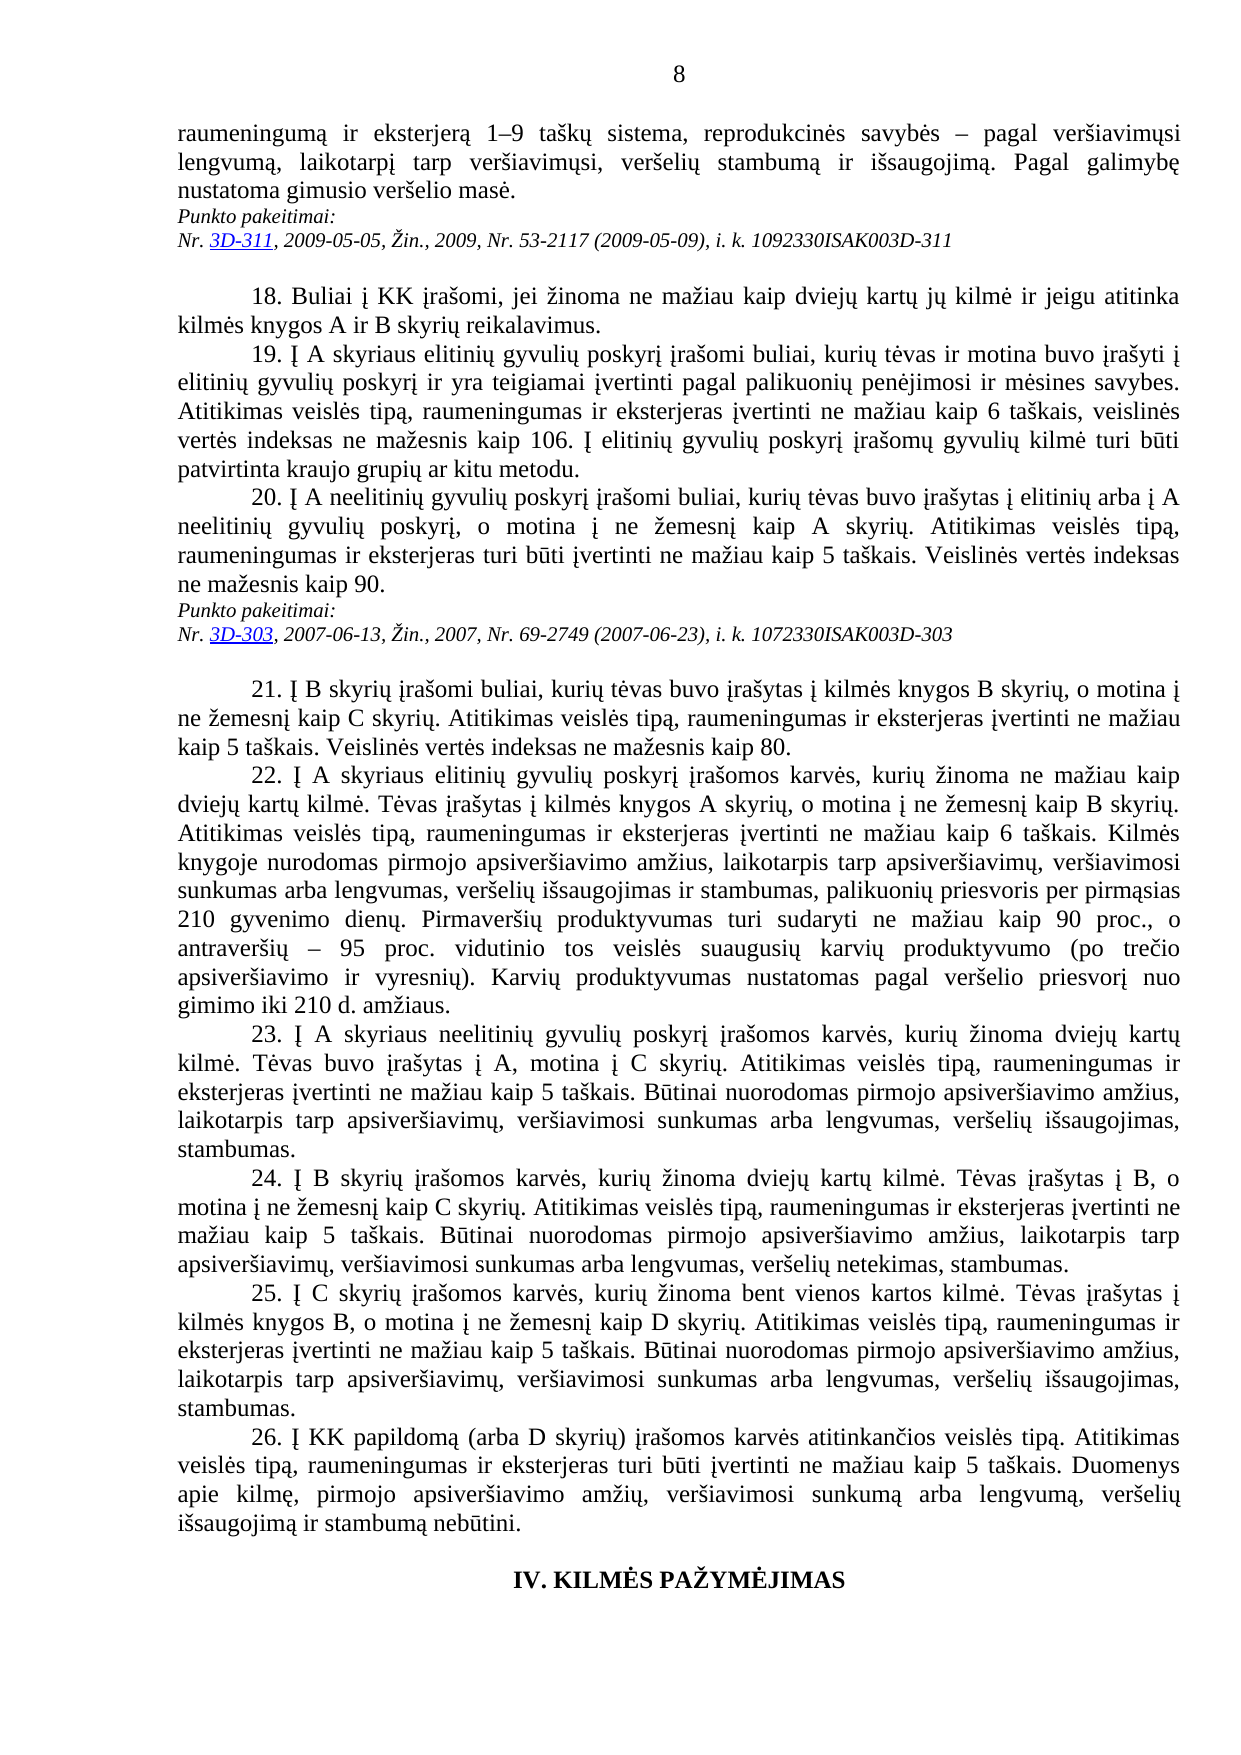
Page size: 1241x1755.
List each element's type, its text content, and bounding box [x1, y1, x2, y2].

text 22. Į A skyriaus elitinių gyvulių poskyrį įrašomos karvės, kurių žinoma ne mažiau kaip dviejų kartų kilmė. Tėvas įrašytas į kilmės knygos A skyrių, o motina į ne žemesnį kaip B skyrių. Atitikimas veislės tipą, raumeningumas ir eksterjeras įvertinti ne mažiau kaip 6 taškais. Kilmės knygoje nurodomas pirmojo apsiveršiavimo amžius, laikotarpis tarp apsiveršiavimų, veršiavimosi sunkumas arba lengvumas, veršelių išsaugojimas ir stambumas, palikuonių priesvoris per pirmąsias 210 gyvenimo dienų. Pirmaveršių produktyvumas turi sudaryti ne mažiau kaip 90 proc., o antraveršių – 95 proc. vidutinio tos veislės suaugusių karvių produktyvumo (po trečio apsiveršiavimo ir vyresnių). Karvių produktyvumas nustatomas pagal veršelio priesvorį nuo gimimo iki 210 d. amžiaus. [177, 761, 1181, 1019]
text 24. Į B skyrių įrašomos karvės, kurių žinoma dviejų kartų kilmė. Tėvas įrašytas į B, o motina į ne žemesnį kaip C skyrių. Atitikimas veislės tipą, raumeningumas ir eksterjeras įvertinti ne mažiau kaip 5 taškais. Būtinai nuorodomas pirmojo apsiveršiavimo amžius, laikotarpis tarp apsiveršiavimų, veršiavimosi sunkumas arba lengvumas, veršelių netekimas, stambumas. [177, 1163, 1181, 1278]
text Nr. 3D-311, 2009-05-05, Žin., 2009, Nr. 53-2117 (2009-05-09), i. k. 1092330ISAK003D-311 [177, 228, 1181, 252]
text raumeningumą ir eksterjerą 1–9 taškų sistema, reprodukcinės savybės – pagal veršiavimųsi lengvumą, laikotarpį tarp veršiavimųsi, veršelių stambumą ir išsaugojimą. Pagal galimybę nustatoma gimusio veršelio masė. [177, 118, 1181, 204]
text 26. Į KK papildomą (arba D skyrių) įrašomos karvės atitinkančios veislės tipą. Atitikimas veislės tipą, raumeningumas ir eksterjeras turi būti įvertinti ne mažiau kaip 5 taškais. Duomenys apie kilmę, pirmojo apsiveršiavimo amžių, veršiavimosi sunkumą arba lengvumą, veršelių išsaugojimą ir stambumą nebūtini. [177, 1422, 1181, 1537]
text 21. Į B skyrių įrašomi buliai, kurių tėvas buvo įrašytas į kilmės knygos B skyrių, o motina į ne žemesnį kaip C skyrių. Atitikimas veislės tipą, raumeningumas ir eksterjeras įvertinti ne mažiau kaip 5 taškais. Veislinės vertės indeksas ne mažesnis kaip 80. [177, 674, 1181, 761]
text 19. Į A skyriaus elitinių gyvulių poskyrį įrašomi buliai, kurių tėvas ir motina buvo įrašyti į elitinių gyvulių poskyrį ir yra teigiamai įvertinti pagal palikuonių penėjimosi ir mėsines savybes. Atitikimas veislės tipą, raumeningumas ir eksterjeras įvertinti ne mažiau kaip 6 taškais, veislinės vertės indeksas ne mažesnis kaip 106. Į elitinių gyvulių poskyrį įrašomų gyvulių kilmė turi būti patvirtinta kraujo grupių ar kitu metodu. [177, 339, 1181, 482]
text Nr. 3D-303, 2007-06-13, Žin., 2007, Nr. 69-2749 (2007-06-23), i. k. 1072330ISAK003D-303 [177, 622, 1181, 646]
text 18. Buliai į KK įrašomi, jei žinoma ne mažiau kaip dviejų kartų jų kilmė ir jeigu atitinka kilmės knygos A ir B skyrių reikalavimus. [177, 281, 1181, 339]
text Punkto pakeitimai: [177, 597, 1181, 622]
text Punkto pakeitimai: [177, 204, 1181, 228]
text 20. Į A neelitinių gyvulių poskyrį įrašomi buliai, kurių tėvas buvo įrašytas į elitinių arba į A neelitinių gyvulių poskyrį, o motina į ne žemesnį kaip A skyrių. Atitikimas veislės tipą, raumeningumas ir eksterjeras turi būti įvertinti ne mažiau kaip 5 taškais. Veislinės vertės indeksas ne mažesnis kaip 90. [177, 482, 1181, 597]
text 25. Į C skyrių įrašomos karvės, kurių žinoma bent vienos kartos kilmė. Tėvas įrašytas į kilmės knygos B, o motina į ne žemesnį kaip D skyrių. Atitikimas veislės tipą, raumeningumas ir eksterjeras įvertinti ne mažiau kaip 5 taškais. Būtinai nuorodomas pirmojo apsiveršiavimo amžius, laikotarpis tarp apsiveršiavimų, veršiavimosi sunkumas arba lengvumas, veršelių išsaugojimas, stambumas. [177, 1278, 1181, 1422]
text IV. KILMĖS PAŽYMĖJIMAS [177, 1566, 1181, 1594]
text 23. Į A skyriaus neelitinių gyvulių poskyrį įrašomos karvės, kurių žinoma dviejų kartų kilmė. Tėvas buvo įrašytas į A, motina į C skyrių. Atitikimas veislės tipą, raumeningumas ir eksterjeras įvertinti ne mažiau kaip 5 taškais. Būtinai nuorodomas pirmojo apsiveršiavimo amžius, laikotarpis tarp apsiveršiavimų, veršiavimosi sunkumas arba lengvumas, veršelių išsaugojimas, stambumas. [177, 1019, 1181, 1163]
